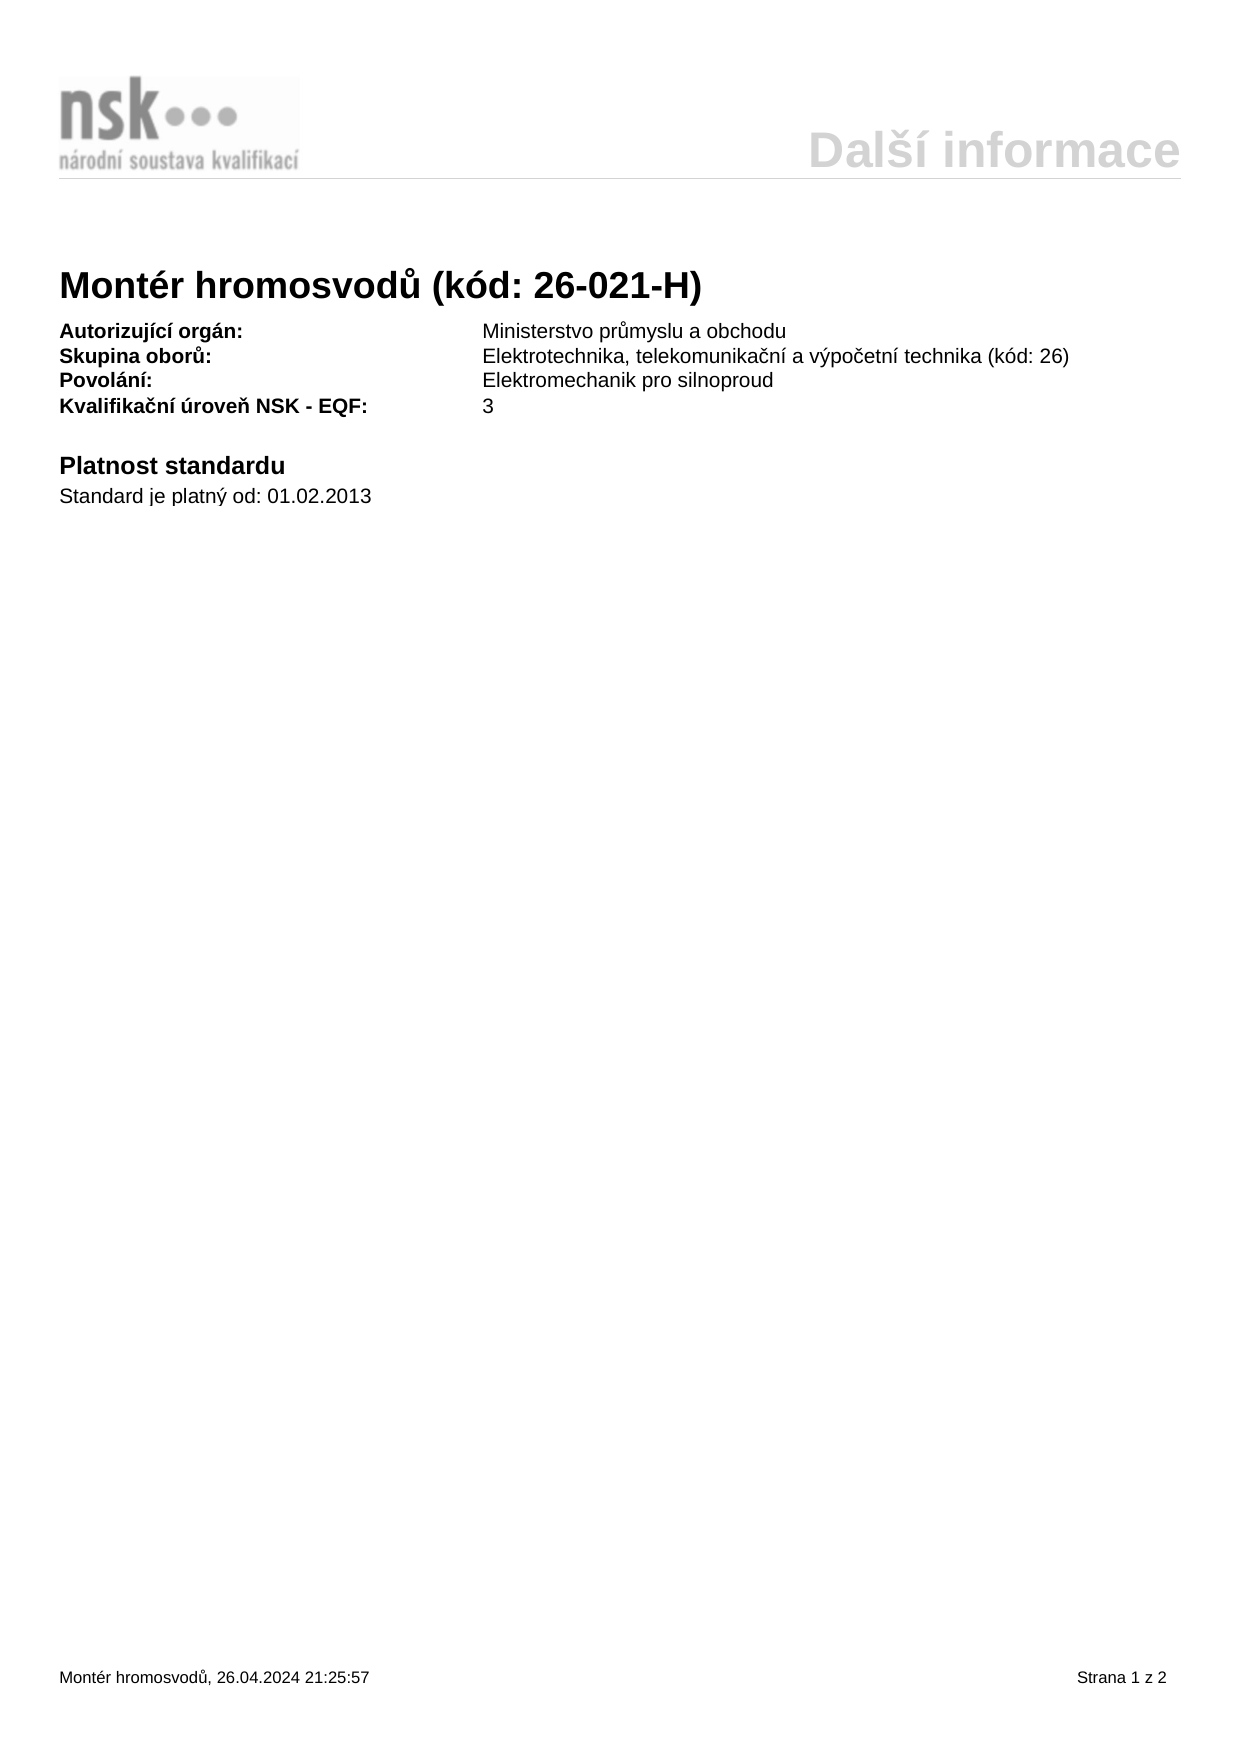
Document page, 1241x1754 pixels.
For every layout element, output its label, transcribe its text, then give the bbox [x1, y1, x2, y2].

table_cell [482, 307, 619, 319]
table_cell [619, 1384, 627, 1659]
table_cell [619, 196, 627, 224]
table_cell [482, 418, 619, 447]
table_cell [119, 196, 482, 224]
table_cell [59, 307, 119, 319]
table_cell [861, 196, 1167, 224]
table_cell [627, 806, 861, 1106]
table_cell [627, 307, 861, 319]
table_cell [627, 1384, 861, 1659]
table_cell [59, 172, 119, 178]
table_cell Montér hromosvodů (kód: 26-021-H) [59, 224, 1181, 307]
table_cell [861, 1384, 1167, 1659]
table_cell [619, 1106, 627, 1383]
table_cell [119, 1384, 482, 1659]
table_cell [619, 172, 627, 178]
table_cell [861, 307, 1167, 319]
table_cell [119, 172, 482, 178]
table_cell [59, 196, 119, 224]
table_cell Kvalifikační úroveň NSK - EQF: [59, 394, 482, 417]
table_cell [1167, 1660, 1181, 1696]
table_cell [619, 506, 627, 806]
table_cell [1167, 418, 1181, 447]
table_cell [59, 1384, 119, 1659]
table_cell [627, 196, 861, 224]
table_cell [1167, 196, 1181, 224]
table_cell [59, 418, 119, 447]
table_cell [619, 806, 627, 1106]
table_cell [119, 806, 482, 1106]
table_cell [1167, 1106, 1181, 1383]
table_cell Autorizující orgán: [59, 319, 482, 343]
table_cell Elektrotechnika, telekomunikační a výpočetní technika (kód: 26) [482, 344, 1181, 368]
table_cell [619, 418, 627, 447]
table_cell Montér hromosvodů, 26.04.2024 21:25:57 [59, 1660, 861, 1696]
table_cell [59, 506, 119, 806]
table_cell [627, 418, 861, 447]
table_cell [482, 1384, 619, 1659]
table_cell [119, 418, 482, 447]
table_cell [482, 196, 619, 224]
table_cell Povolání: [59, 368, 482, 392]
table_cell Platnost standardu [59, 448, 1181, 483]
table_cell [59, 179, 1181, 196]
table_cell [1167, 506, 1181, 806]
table_cell [119, 506, 482, 806]
table_cell [861, 418, 1167, 447]
table_cell [627, 506, 861, 806]
picture [58, 59, 620, 172]
table_cell Skupina oborů: [59, 344, 482, 368]
table_cell [482, 172, 619, 178]
table_cell Strana 1 z 2 [861, 1660, 1167, 1696]
table_cell [482, 1106, 619, 1383]
table_cell [1167, 1384, 1181, 1659]
table_cell [619, 307, 627, 319]
table_cell Standard je platný od: 01.02.2013 [59, 484, 1181, 506]
table_header [620, 59, 627, 172]
table_cell [59, 806, 119, 1106]
table_cell [1167, 806, 1181, 1106]
table_cell Ministerstvo průmyslu a obchodu [482, 319, 1181, 344]
table_cell [1167, 307, 1181, 319]
table_cell [119, 1106, 482, 1383]
table_cell 3 [482, 394, 1181, 417]
table_cell [861, 506, 1167, 806]
table_cell [482, 506, 619, 806]
table_cell [59, 1106, 119, 1383]
table_cell Elektromechanik pro silnoproud [482, 368, 1181, 393]
table_header Další informace [627, 59, 1181, 178]
table_cell [119, 307, 482, 319]
table_cell [482, 806, 619, 1106]
table_cell [861, 806, 1167, 1106]
table_cell [627, 1106, 861, 1383]
table_cell [861, 1106, 1167, 1383]
